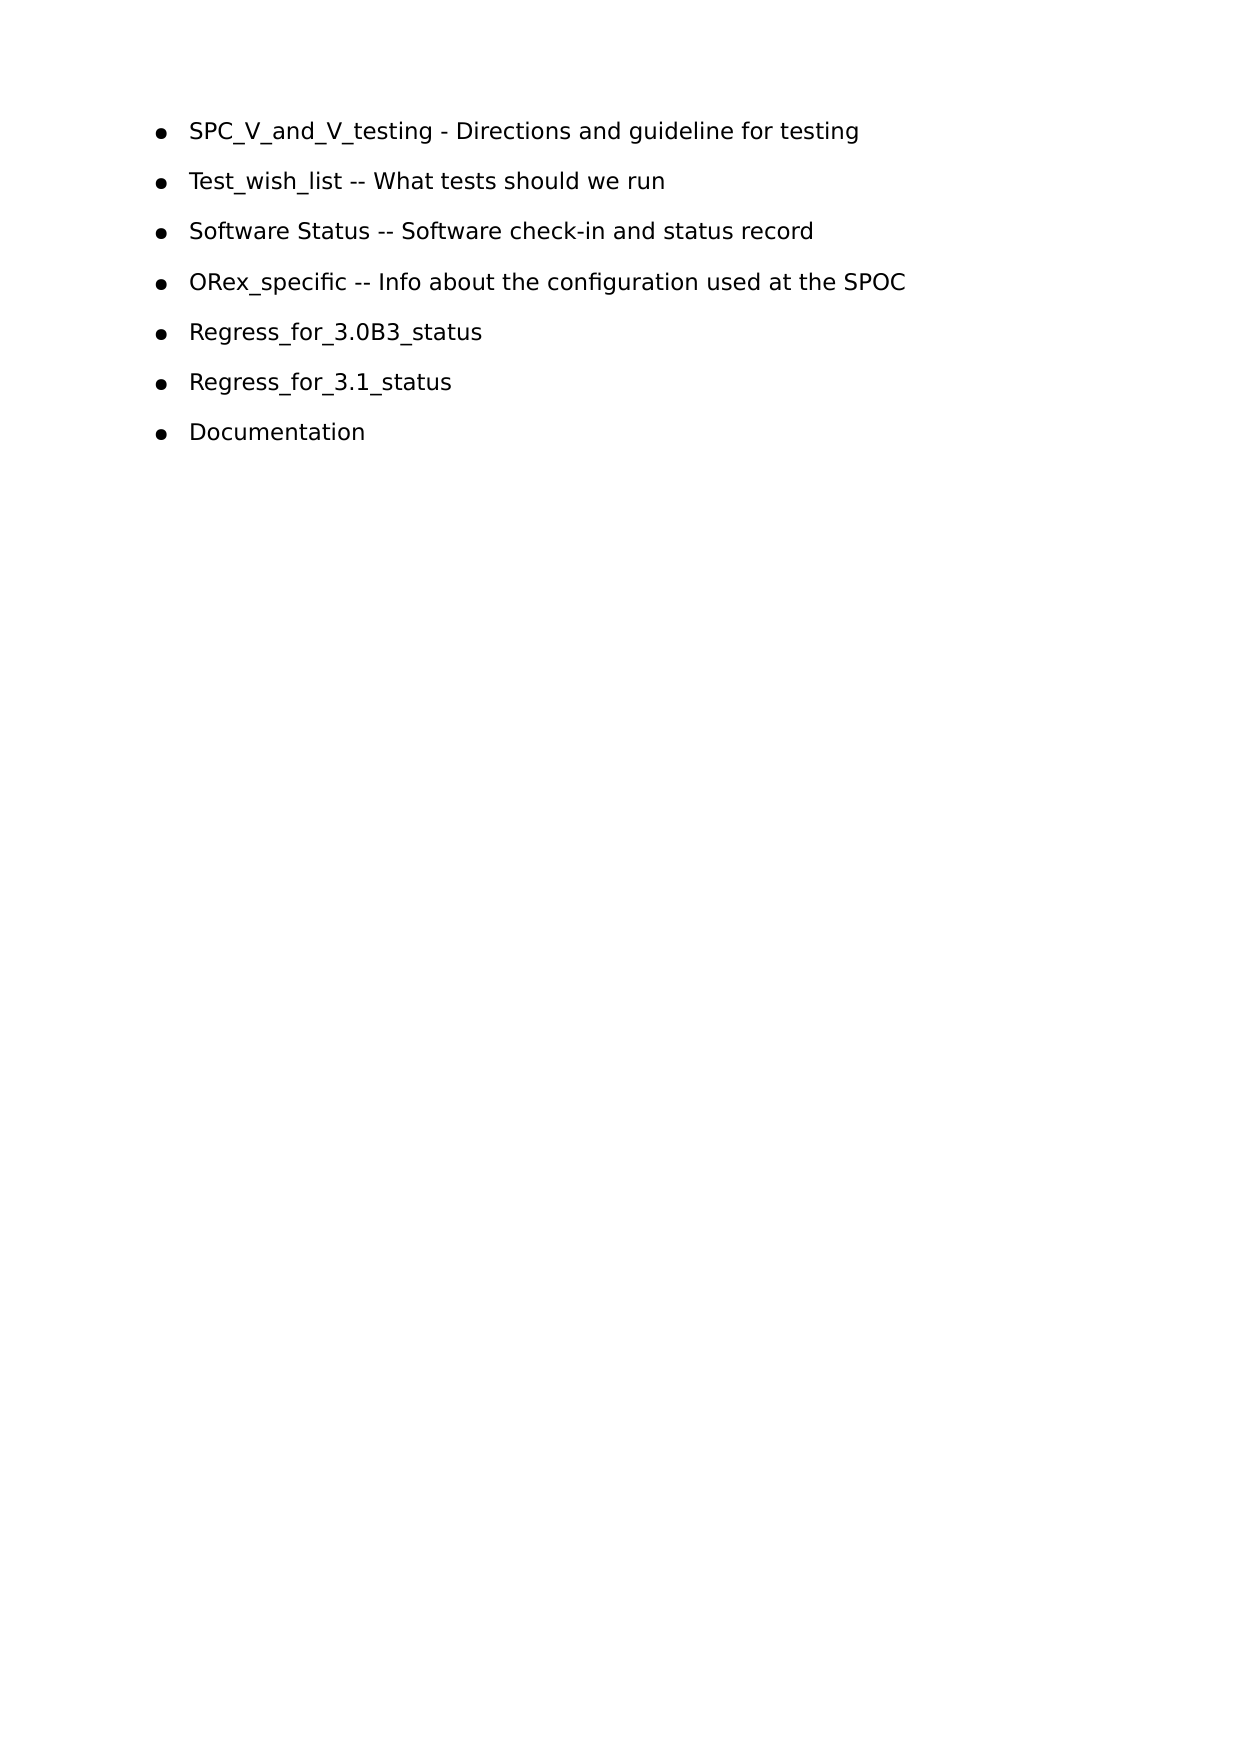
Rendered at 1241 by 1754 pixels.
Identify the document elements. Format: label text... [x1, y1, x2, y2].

list Regress_for_3.1_status [153, 369, 1122, 396]
list Regress_for_3.0B3_status [153, 319, 1122, 346]
list SPC_V_and_V_testing - Directions and guideline for testing [153, 118, 1122, 145]
list Software Status -- Software check-in and status record [153, 218, 1122, 245]
list Documentation [153, 419, 1122, 446]
list ORex_specific -- Info about the configuration used at the SPOC [153, 269, 1122, 295]
list Test_wish_list -- What tests should we run [153, 168, 1122, 195]
